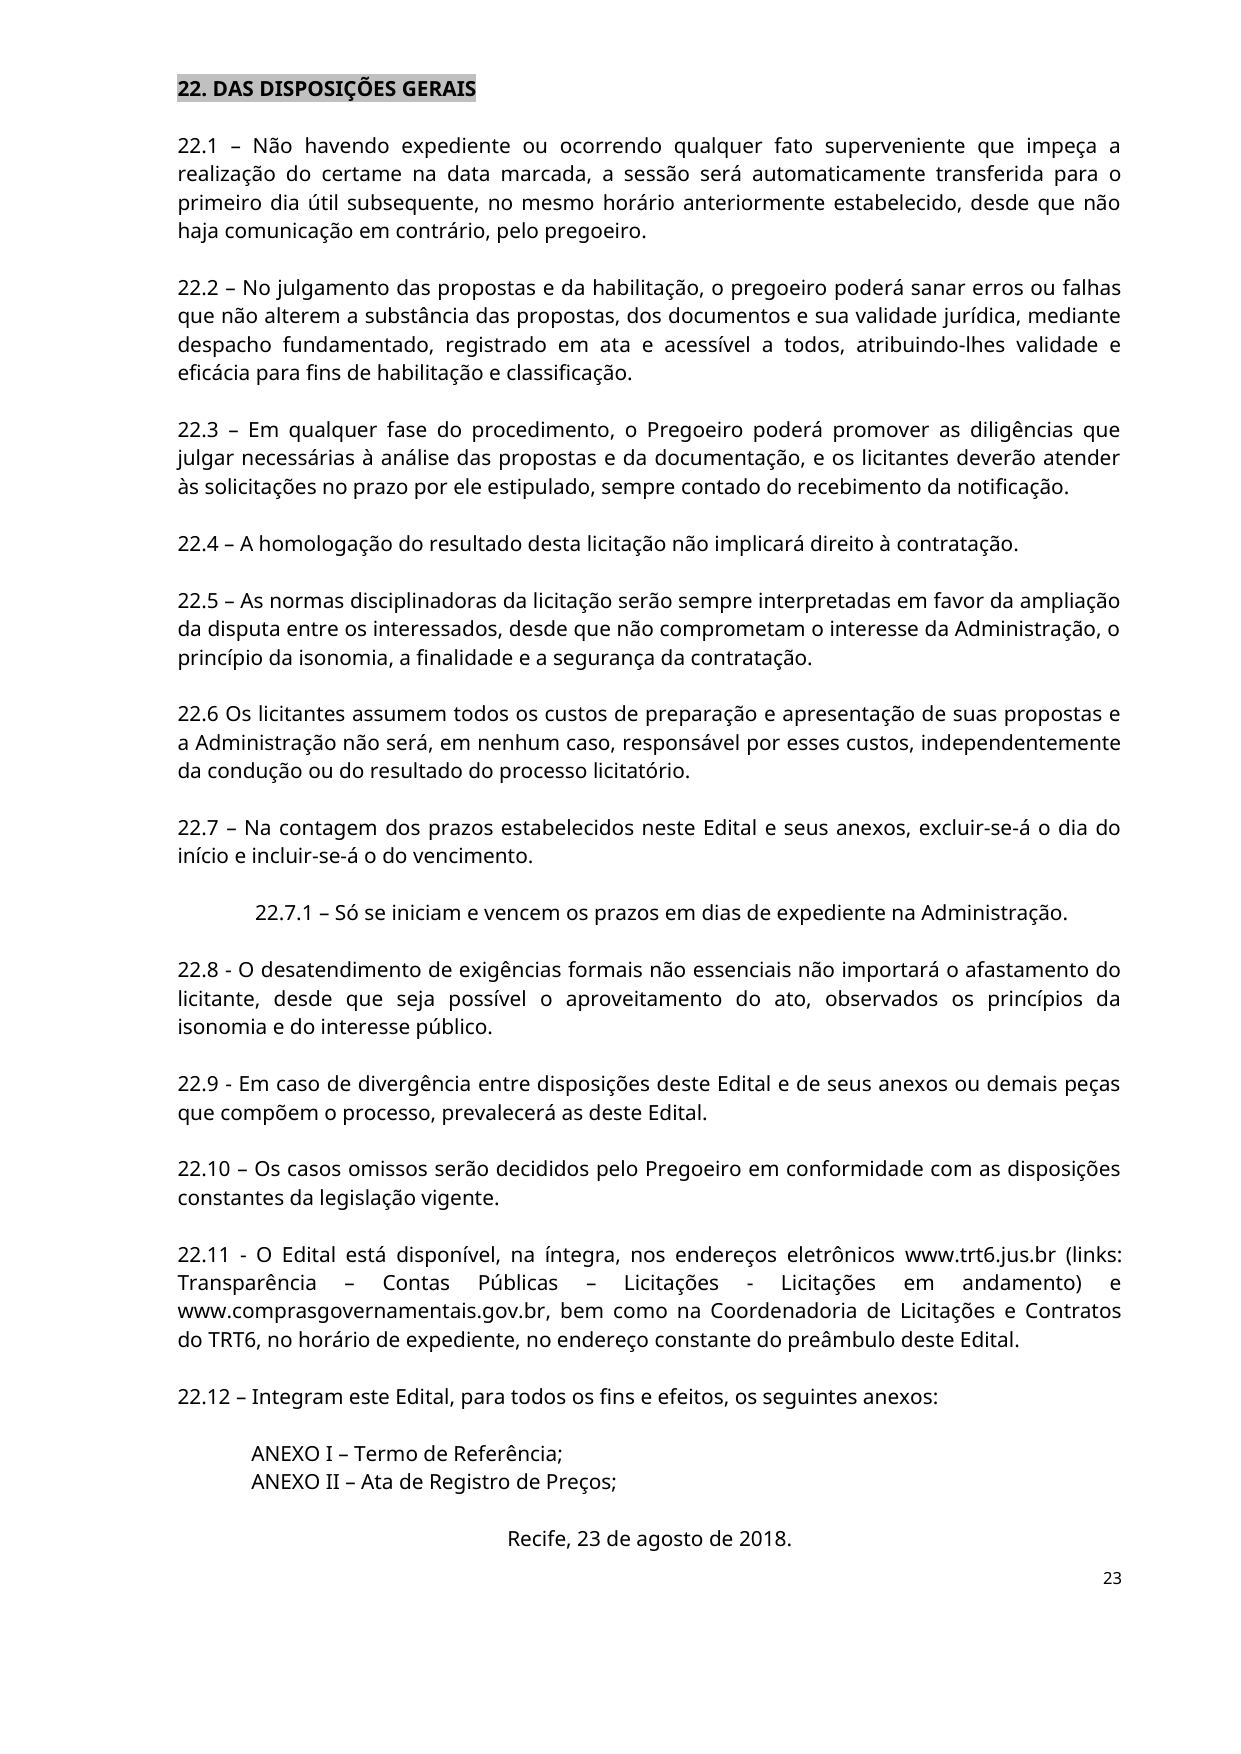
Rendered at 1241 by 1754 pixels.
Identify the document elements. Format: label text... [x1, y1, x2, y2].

text 22.9 - Em caso de divergência entre disposições deste Edital e de seus anexos ou demais peças que compõem o processo, prevalecerá as deste Edital. [177, 1069, 1122, 1126]
text 22.12 – Integram este Edital, para todos os fins e efeitos, os seguintes anexos: [177, 1382, 1122, 1410]
text 22.5 – As normas disciplinadoras da licitação serão sempre interpretadas em favor da ampliação da disputa entre os interessados, desde que não comprometam o interesse da Administração, o princípio da isonomia, a finalidade e a segurança da contratação. [177, 586, 1122, 671]
text 22.10 – Os casos omissos serão decididos pelo Pregoeiro em conformidade com as disposições constantes da legislação vigente. [177, 1154, 1122, 1211]
text 22.2 – No julgamento das propostas e da habilitação, o pregoeiro poderá sanar erros ou falhas que não alterem a substância das propostas, dos documentos e sua validade jurídica, mediante despacho fundamentado, registrado em ata e acessível a todos, atribuindo-lhes validade e eficácia para fins de habilitação e classificação. [177, 273, 1122, 387]
text 22.11 - O Edital está disponível, na íntegra, nos endereços eletrônicos www.trt6.jus.br (links: Transparência – Contas Públicas – Licitações - Licitações em andamento) e www.comprasgovernamentais.gov.br, bem como na Coordenadoria de Licitações e Contratos do TRT6, no horário de expediente, no endereço constante do preâmbulo deste Edital. [177, 1240, 1122, 1353]
text ANEXO II – Ata de Registro de Preços; [251, 1467, 1122, 1496]
text 22.6 Os licitantes assumem todos os custos de preparação e apresentação de suas propostas e a Administração não será, em nenhum caso, responsável por esses custos, independentemente da condução ou do resultado do processo licitatório. [177, 699, 1122, 785]
text 22.8 - O desatendimento de exigências formais não essenciais não importará o afastamento do licitante, desde que seja possível o aproveitamento do ato, observados os princípios da isonomia e do interesse público. [177, 955, 1122, 1041]
text 22.7.1 – Só se iniciam e vencem os prazos em dias de expediente na Administração. [255, 898, 1122, 927]
text 22.3 – Em qualquer fase do procedimento, o Pregoeiro poderá promover as diligências que julgar necessárias à análise das propostas e da documentação, e os licitantes deverão atender às solicitações no prazo por ele estipulado, sempre contado do recebimento da notificação. [177, 415, 1122, 500]
text 22.4 – A homologação do resultado desta licitação não implicará direito à contratação. [177, 529, 1122, 557]
text Recife, 23 de agosto de 2018. [177, 1524, 1122, 1553]
text 22.1 – Não havendo expediente ou ocorrendo qualquer fato superveniente que impeça a realização do certame na data marcada, a sessão será automaticamente transferida para o primeiro dia útil subsequente, no mesmo horário anteriormente estabelecido, desde que não haja comunicação em contrário, pelo pregoeiro. [177, 131, 1122, 244]
text 22.7 – Na contagem dos prazos estabelecidos neste Edital e seus anexos, excluir-se-á o dia do início e incluir-se-á o do vencimento. [177, 813, 1122, 870]
text ANEXO I – Termo de Referência; [251, 1439, 1122, 1467]
text 22. DAS DISPOSIÇÕES GERAIS [177, 74, 1122, 102]
